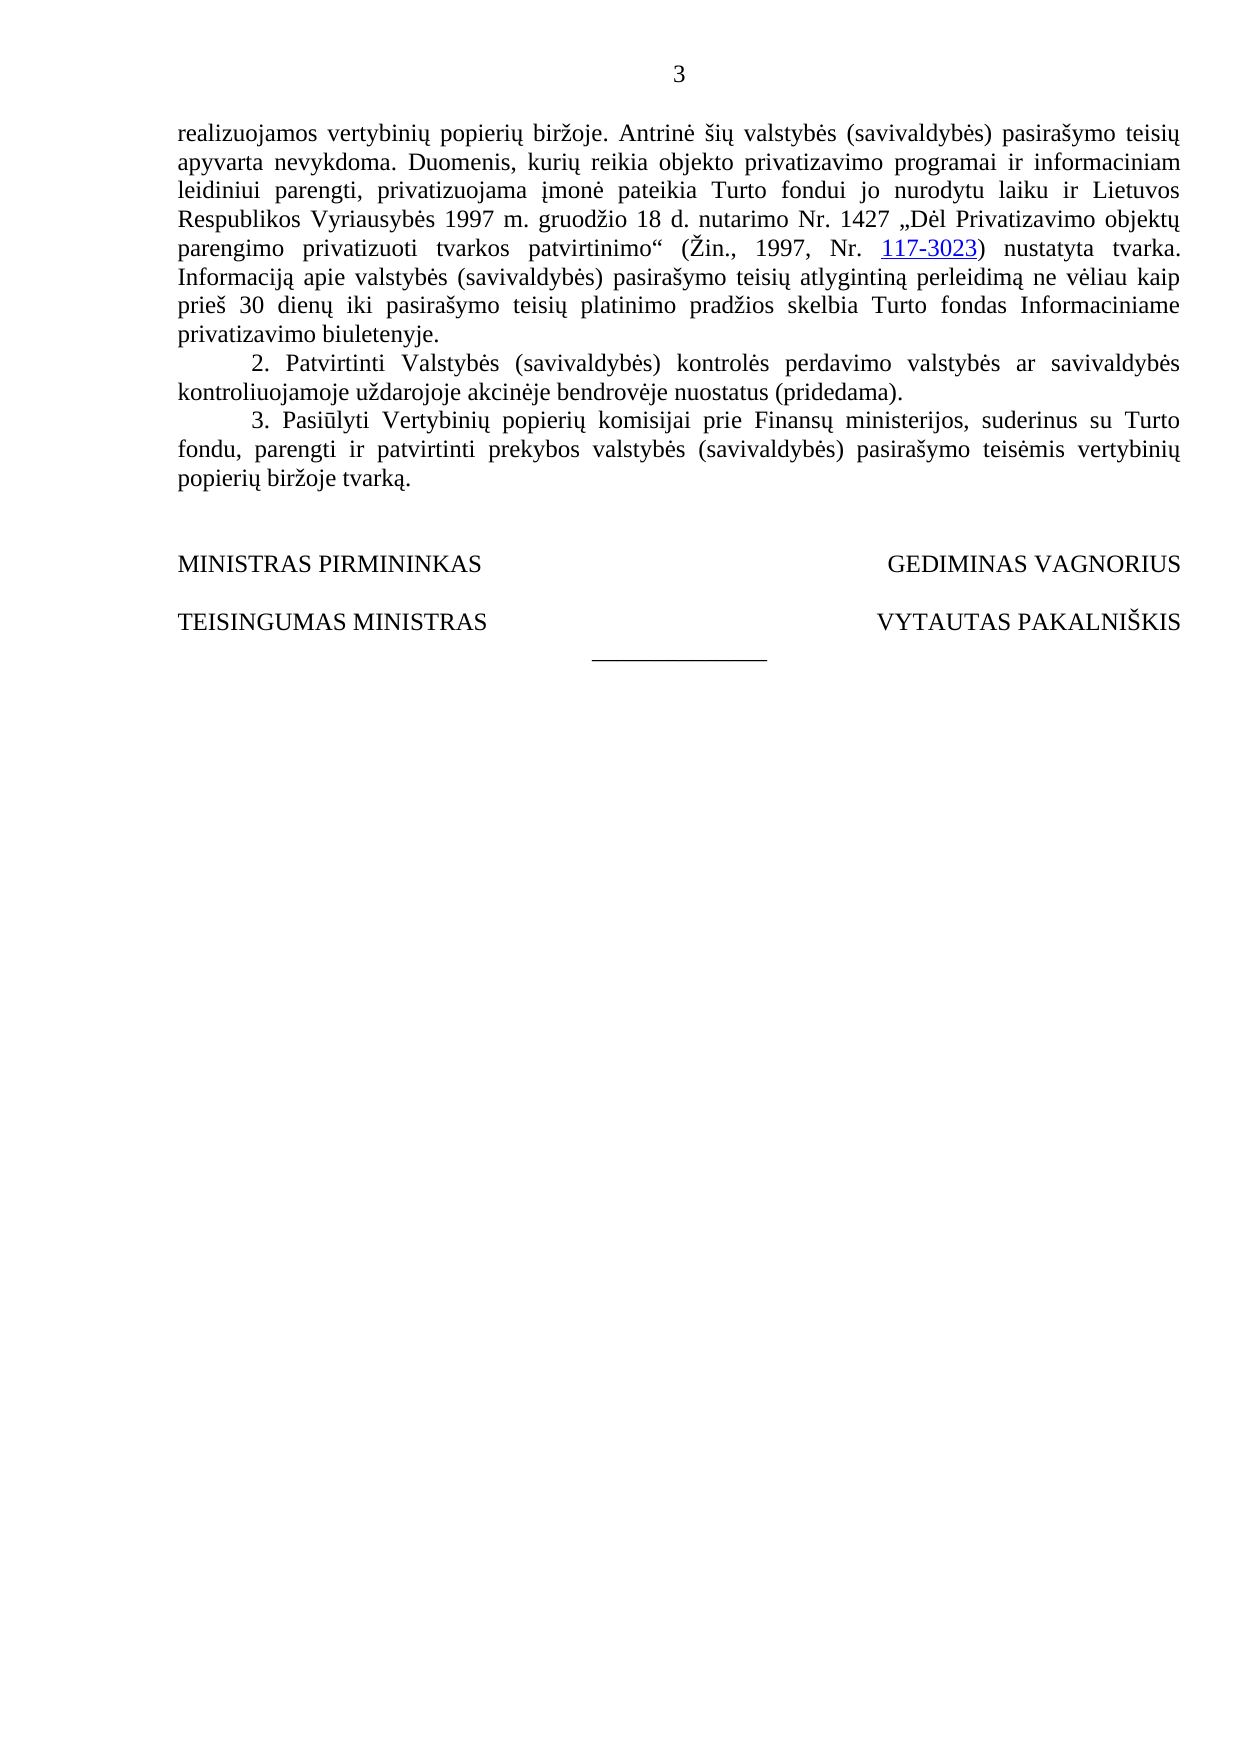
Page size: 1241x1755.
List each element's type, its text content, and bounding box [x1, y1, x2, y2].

text 3. Pasiūlyti Vertybinių popierių komisijai prie Finansų ministerijos, suderinus su Turto fondu, parengti ir patvirtinti prekybos valstybės (savivaldybės) pasirašymo teisėmis vertybinių popierių biržoje tvarką. [177, 406, 1181, 492]
text Teisingumas ministras Vytautas Pakalniškis [177, 607, 1181, 636]
text Ministras Pirmininkas Gediminas Vagnorius [177, 549, 1181, 578]
text 2. Patvirtinti Valstybės (savivaldybės) kontrolės perdavimo valstybės ar savivaldybės kontroliuojamoje uždarojoje akcinėje bendrovėje nuostatus (pridedama). [177, 348, 1181, 406]
text ______________ [177, 636, 1181, 664]
text realizuojamos vertybinių popierių biržoje. Antrinė šių valstybės (savivaldybės) pasirašymo teisių apyvarta nevykdoma. Duomenis, kurių reikia objekto privatizavimo programai ir informaciniam leidiniui parengti, privatizuojama įmonė pateikia Turto fondui jo nurodytu laiku ir Lietuvos Respublikos Vyriausybės 1997 m. gruodžio 18 d. nutarimo Nr. 1427 „Dėl Privatizavimo objektų parengimo privatizuoti tvarkos patvirtinimo“ (Žin., 1997, Nr. 117-3023) nustatyta tvarka. Informaciją apie valstybės (savivaldybės) pasirašymo teisių atlygintiną perleidimą ne vėliau kaip prieš 30 dienų iki pasirašymo teisių platinimo pradžios skelbia Turto fondas Informaciniame privatizavimo biuletenyje. [177, 118, 1181, 348]
